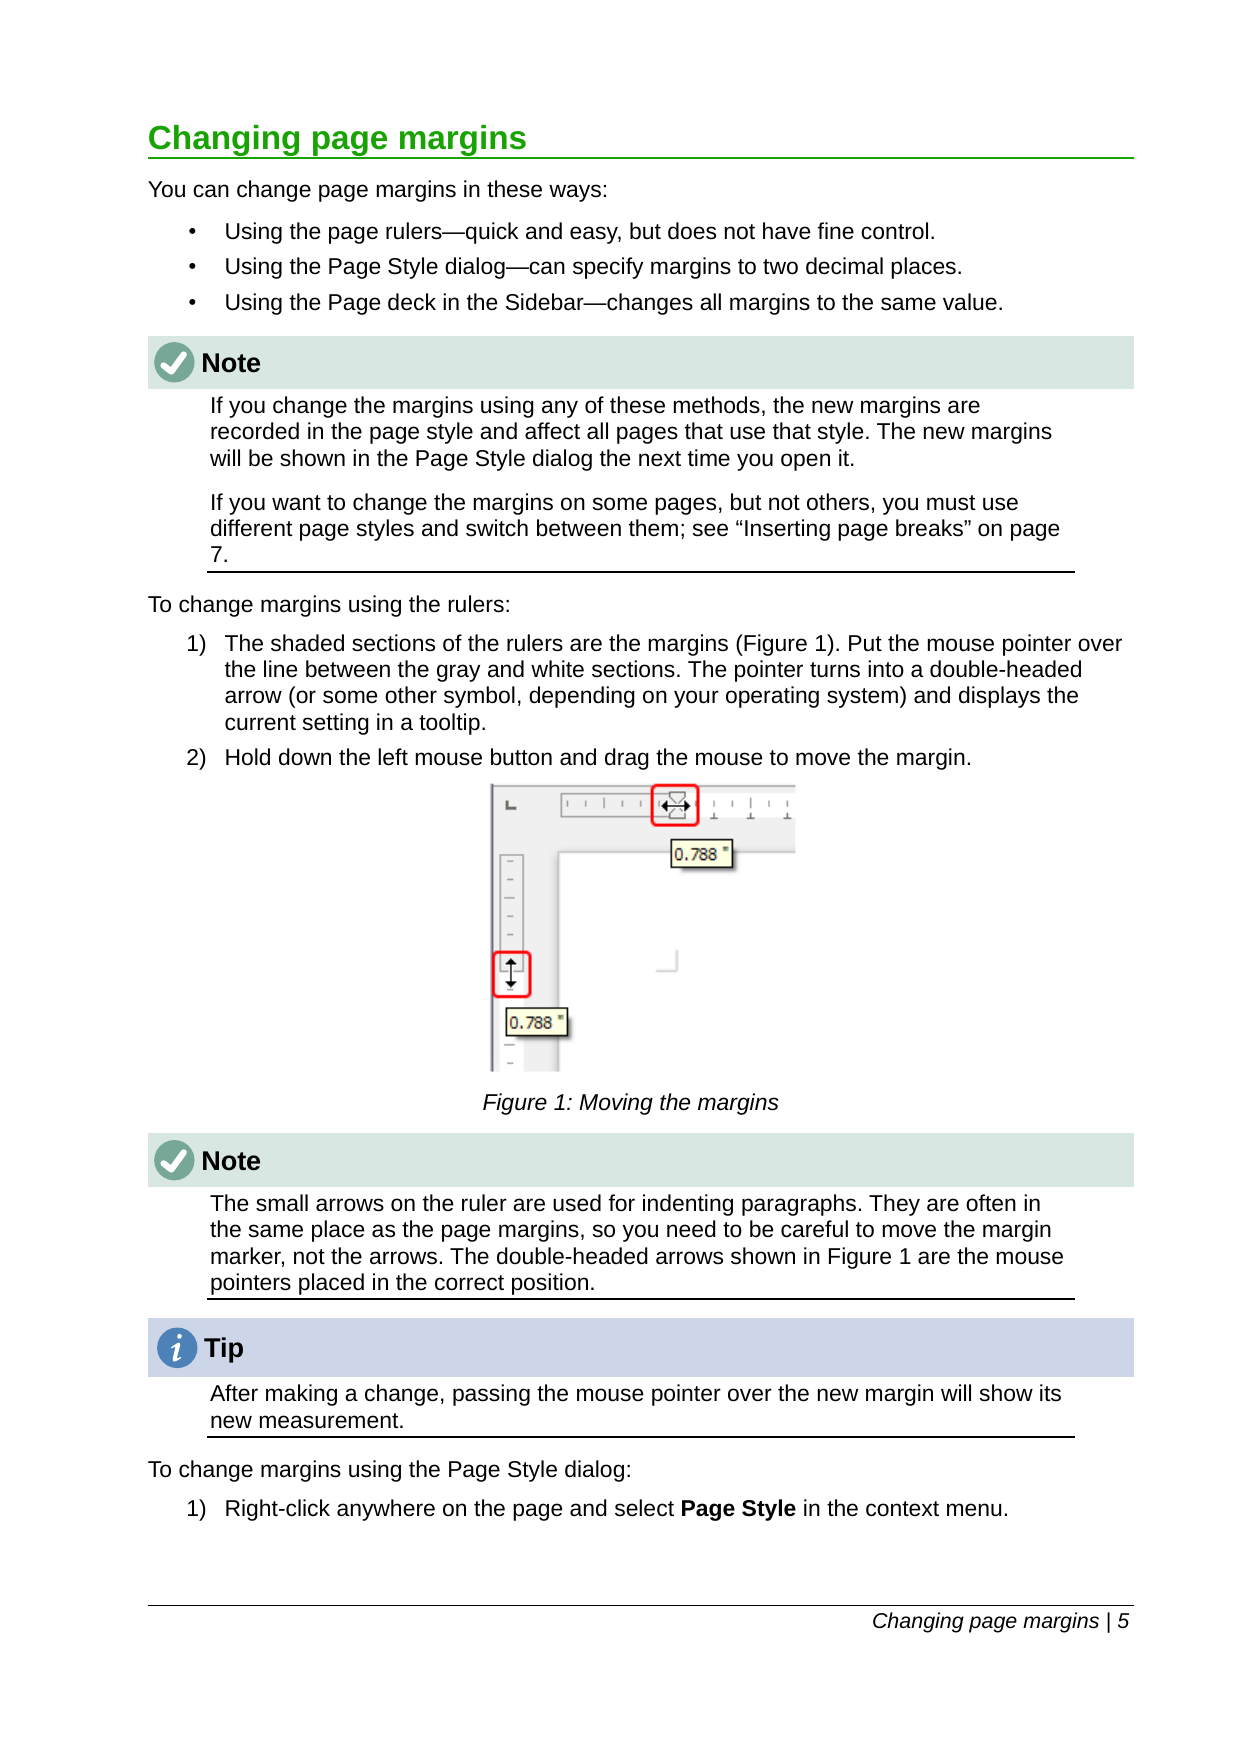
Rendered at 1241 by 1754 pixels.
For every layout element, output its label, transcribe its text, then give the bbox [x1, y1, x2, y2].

subtitle Note [148, 1133, 1134, 1187]
picture [486, 782, 796, 1078]
list To change margins using the Page Style dialog: [148, 1456, 1134, 1482]
subtitle Changing page margins [148, 118, 1134, 157]
list You can change page margins in these ways: [148, 176, 1134, 203]
subtitle Tip [148, 1318, 1134, 1377]
subtitle Note [148, 336, 1134, 389]
list Using the page rulers—quick and easy, but does not have fine control. [185, 215, 1134, 244]
list The shaded sections of the rulers are the margins (Figure 1). Put the mouse pointer over the line between the gray and white sections. The pointer turns into a double-headed arrow (or some other symbol, depending on your operating system) and displays the current setting in a tooltip. [207, 629, 1134, 735]
list Using the Page deck in the Sidebar—changes all margins to the same value. [185, 286, 1134, 318]
list To change margins using the rulers: [148, 591, 1134, 617]
text The small arrows on the ruler are used for indenting paragraphs. They are often in the same place as the page margins, so you need to be careful to move the margin marker, not the arrows. The double-headed arrows shown in Figure 1 are the mouse pointers placed in the correct position. [207, 1187, 1075, 1298]
list Using the Page Style dialog—can specify margins to two decimal places. [185, 250, 1134, 280]
text If you change the margins using any of these methods, the new margins are recorded in the page style and affect all pages that use that style. The new margins will be shown in the Page Style dialog the next time you open it. [207, 389, 1075, 471]
text If you want to change the margins on some pages, but not others, you must use different page styles and switch between them; see “Inserting page breaks” on page 7. [207, 486, 1075, 571]
list Hold down the left mouse button and drag the mouse to move the margin. [207, 744, 1134, 770]
list Right-click anywhere on the page and select Page Style in the context menu. [207, 1495, 1134, 1521]
text After making a change, passing the mouse pointer over the new margin will show its new measurement. [207, 1377, 1075, 1436]
text Figure 1: Moving the margins [482, 1089, 799, 1116]
